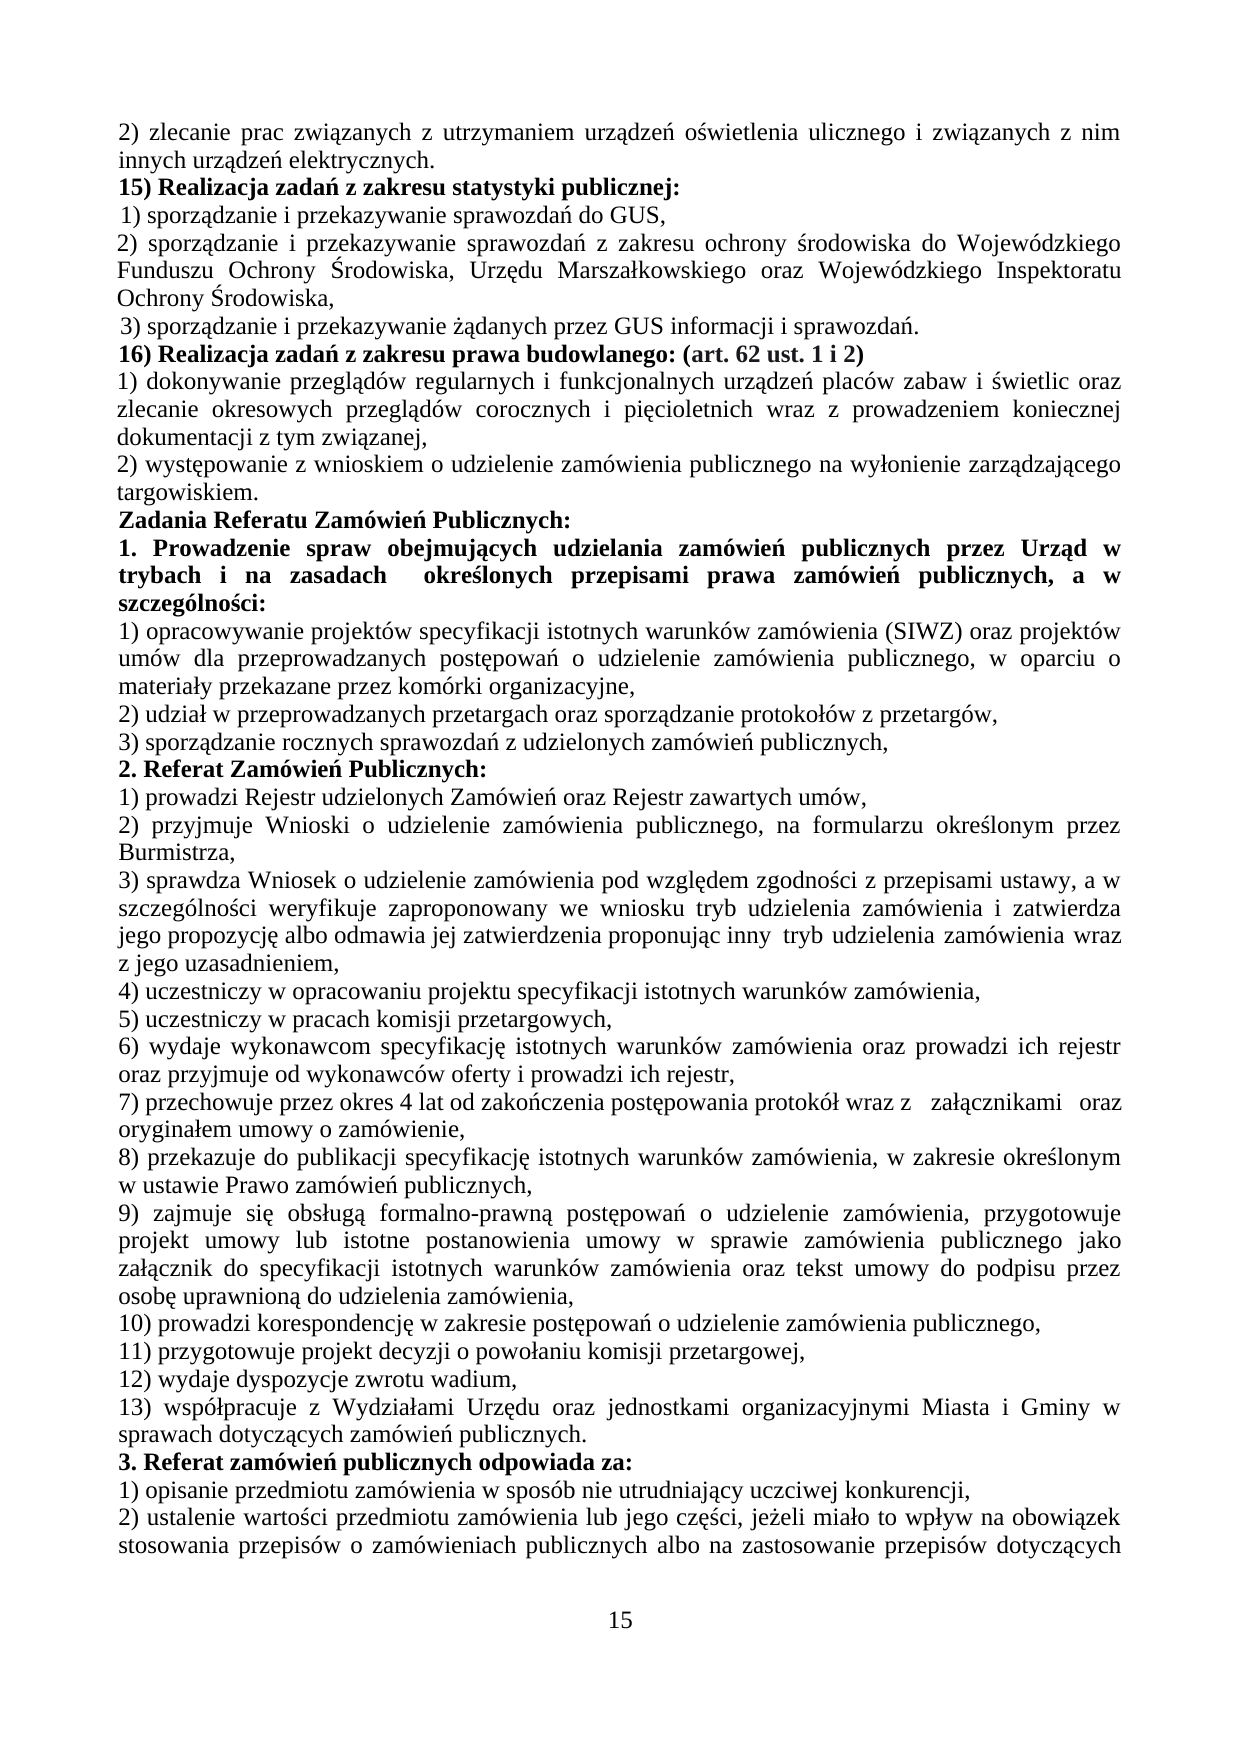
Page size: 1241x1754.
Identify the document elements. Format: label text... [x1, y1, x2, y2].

text 6) wydaje wykonawcom specyfikację istotnych warunków zamówienia oraz prowadzi ich rejestr oraz przyjmuje od wykonawców oferty i prowadzi ich rejestr, [118, 1032, 1122, 1088]
list 2) występowanie z wnioskiem o udzielenie zamówienia publicznego na wyłonienie zarządzającego targowiskiem. [117, 451, 1122, 506]
list 2) zlecanie prac związanych z utrzymaniem urządzeń oświetlenia ulicznego i związanych z nim innych urządzeń elektrycznych. [118, 118, 1122, 173]
text Zadania Referatu Zamówień Publicznych: [118, 506, 1122, 534]
text 16) Realizacja zadań z zakresu prawa budowlanego: (art. 62 ust. 1 i 2) [118, 340, 1122, 367]
text 3) sprawdza Wniosek o udzielenie zamówienia pod względem zgodności z przepisami ustawy, a w szczególności weryfikuje zaproponowany we wniosku tryb udzielenia zamówienia i zatwierdza jego propozycję albo odmawia jej zatwierdzenia proponując inny tryb udzielenia zamówienia wraz z jego uzasadnieniem, [118, 866, 1122, 977]
text 13) współpracuje z Wydziałami Urzędu oraz jednostkami organizacyjnymi Miasta i Gminy w sprawach dotyczących zamówień publicznych. [118, 1393, 1122, 1448]
text 2. Referat Zamówień Publicznych: [118, 755, 1122, 783]
text 1) prowadzi Rejestr udzielonych Zamówień oraz Rejestr zawartych umów, [118, 783, 1122, 811]
text 1. Prowadzenie spraw obejmujących udzielania zamówień publicznych przez Urząd w trybach i na zasadach określonych przepisami prawa zamówień publicznych, a w szczególności: [118, 534, 1122, 617]
list 15) Realizacja zadań z zakresu statystyki publicznej: [118, 173, 1122, 201]
text 11) przygotowuje projekt decyzji o powołaniu komisji przetargowej, [118, 1337, 1122, 1365]
text 3) sporządzanie rocznych sprawozdań z udzielonych zamówień publicznych, [118, 728, 1122, 755]
text 2) ustalenie wartości przedmiotu zamówienia lub jego części, jeżeli miało to wpływ na obowiązek stosowania przepisów o zamówieniach publicznych albo na zastosowanie przepisów dotyczących [118, 1503, 1122, 1559]
text 7) przechowuje przez okres 4 lat od zakończenia postępowania protokół wraz z załącznikami oraz oryginałem umowy o zamówienie, [118, 1088, 1122, 1143]
text 1) opisanie przedmiotu zamówienia w sposób nie utrudniający uczciwej konkurencji, [118, 1476, 1122, 1503]
text 10) prowadzi korespondencję w zakresie postępowań o udzielenie zamówienia publicznego, [118, 1309, 1122, 1337]
list 3) sporządzanie i przekazywanie żądanych przez GUS informacji i sprawozdań. [120, 312, 1122, 340]
text 12) wydaje dyspozycje zwrotu wadium, [118, 1365, 1122, 1393]
text 5) uczestniczy w pracach komisji przetargowych, [118, 1005, 1122, 1032]
text 3. Referat zamówień publicznych odpowiada za: [118, 1448, 1122, 1476]
text 4) uczestniczy w opracowaniu projektu specyfikacji istotnych warunków zamówienia, [118, 977, 1122, 1005]
text 8) przekazuje do publikacji specyfikację istotnych warunków zamówienia, w zakresie określonym w ustawie Prawo zamówień publicznych, [118, 1143, 1122, 1199]
list 2) sporządzanie i przekazywanie sprawozdań z zakresu ochrony środowiska do Wojewódzkiego Funduszu Ochrony Środowiska, Urzędu Marszałkowskiego oraz Wojewódzkiego Inspektoratu Ochrony Środowiska, [115, 229, 1122, 312]
text 2) przyjmuje Wnioski o udzielenie zamówienia publicznego, na formularzu określonym przez Burmistrza, [118, 811, 1122, 866]
text 2) udział w przeprowadzanych przetargach oraz sporządzanie protokołów z przetargów, [118, 700, 1122, 728]
text 9) zajmuje się obsługą formalno-prawną postępowań o udzielenie zamówienia, przygotowuje projekt umowy lub istotne postanowienia umowy w sprawie zamówienia publicznego jako załącznik do specyfikacji istotnych warunków zamówienia oraz tekst umowy do podpisu przez osobę uprawnioną do udzielenia zamówienia, [118, 1199, 1122, 1309]
list 1) dokonywanie przeglądów regularnych i funkcjonalnych urządzeń placów zabaw i świetlic oraz zlecanie okresowych przeglądów corocznych i pięcioletnich wraz z prowadzeniem koniecznej dokumentacji z tym związanej, [117, 367, 1122, 451]
text 1) opracowywanie projektów specyfikacji istotnych warunków zamówienia (SIWZ) oraz projektów umów dla przeprowadzanych postępowań o udzielenie zamówienia publicznego, w oparciu o materiały przekazane przez komórki organizacyjne, [118, 617, 1122, 700]
list 1) sporządzanie i przekazywanie sprawozdań do GUS, [120, 201, 1122, 229]
